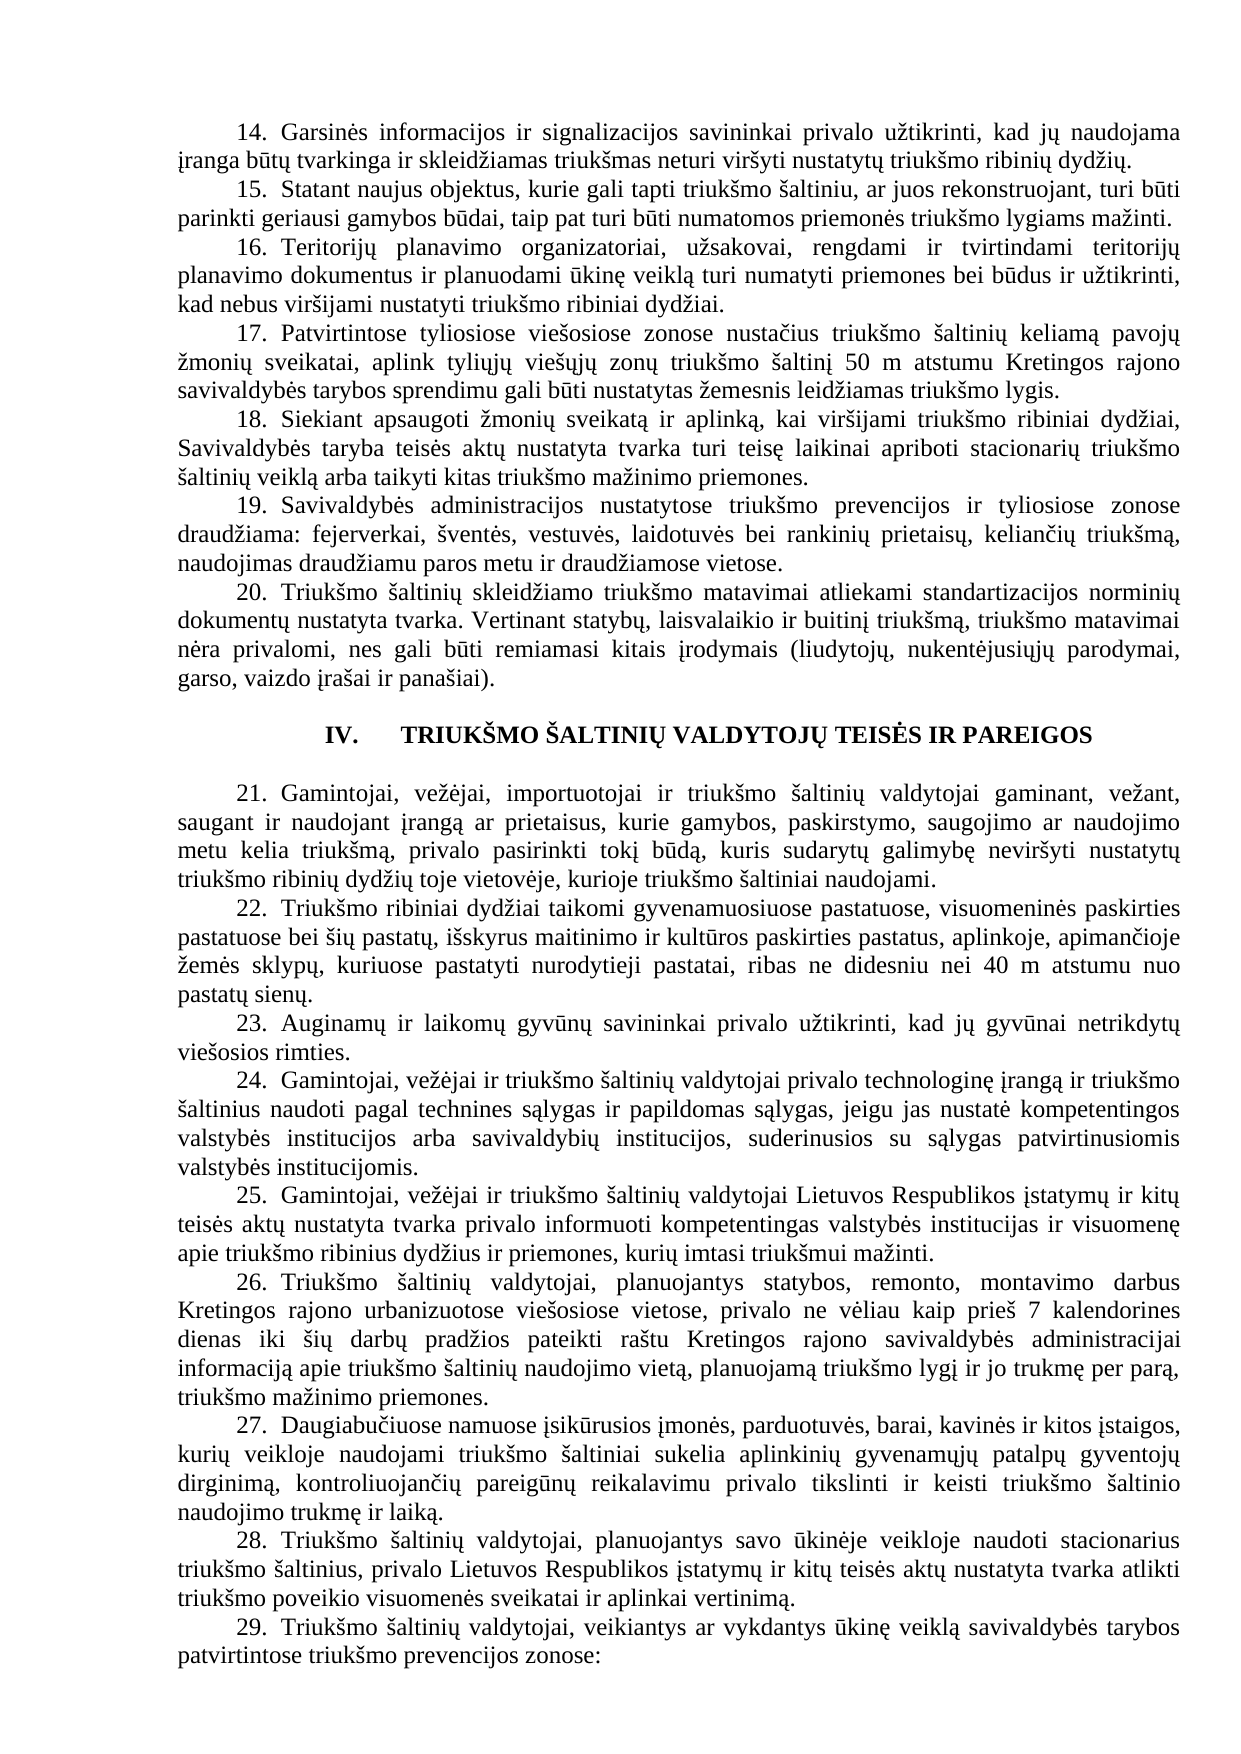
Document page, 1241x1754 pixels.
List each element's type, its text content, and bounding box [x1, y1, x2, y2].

text IV. TRIUKŠMO ŠALTINIŲ VALDYTOJŲ TEISĖS IR PAREIGOS [177, 720, 1181, 749]
text 26. Triukšmo šaltinių valdytojai, planuojantys statybos, remonto, montavimo darbus Kretingos rajono urbanizuotose viešosiose vietose, privalo ne vėliau kaip prieš 7 kalendorines dienas iki šių darbų pradžios pateikti raštu Kretingos rajono savivaldybės administracijai informaciją apie triukšmo šaltinių naudojimo vietą, planuojamą triukšmo lygį ir jo trukmę per parą, triukšmo mažinimo priemones. [177, 1267, 1181, 1410]
text 29. Triukšmo šaltinių valdytojai, veikiantys ar vykdantys ūkinę veiklą savivaldybės tarybos patvirtintose triukšmo prevencijos zonose: [177, 1612, 1181, 1669]
text 25. Gamintojai, vežėjai ir triukšmo šaltinių valdytojai Lietuvos Respublikos įstatymų ir kitų teisės aktų nustatyta tvarka privalo informuoti kompetentingas valstybės institucijas ir visuomenę apie triukšmo ribinius dydžius ir priemones, kurių imtasi triukšmui mažinti. [177, 1180, 1181, 1267]
text 22. Triukšmo ribiniai dydžiai taikomi gyvenamuosiuose pastatuose, visuomeninės paskirties pastatuose bei šių pastatų, išskyrus maitinimo ir kultūros paskirties pastatus, aplinkoje, apimančioje žemės sklypų, kuriuose pastatyti nurodytieji pastatai, ribas ne didesniu nei 40 m atstumu nuo pastatų sienų. [177, 893, 1181, 1008]
text 27. Daugiabučiuose namuose įsikūrusios įmonės, parduotuvės, barai, kavinės ir kitos įstaigos, kurių veikloje naudojami triukšmo šaltiniai sukelia aplinkinių gyvenamųjų patalpų gyventojų dirginimą, kontroliuojančių pareigūnų reikalavimu privalo tikslinti ir keisti triukšmo šaltinio naudojimo trukmę ir laiką. [177, 1410, 1181, 1525]
text 20. Triukšmo šaltinių skleidžiamo triukšmo matavimai atliekami standartizacijos norminių dokumentų nustatyta tvarka. Vertinant statybų, laisvalaikio ir buitinį triukšmą, triukšmo matavimai nėra privalomi, nes gali būti remiamasi kitais įrodymais (liudytojų, nukentėjusiųjų parodymai, garso, vaizdo įrašai ir panašiai). [177, 577, 1181, 692]
text 15. Statant naujus objektus, kurie gali tapti triukšmo šaltiniu, ar juos rekonstruojant, turi būti parinkti geriausi gamybos būdai, taip pat turi būti numatomos priemonės triukšmo lygiams mažinti. [177, 174, 1181, 232]
text 14. Garsinės informacijos ir signalizacijos savininkai privalo užtikrinti, kad jų naudojama įranga būtų tvarkinga ir skleidžiamas triukšmas neturi viršyti nustatytų triukšmo ribinių dydžių. [177, 117, 1181, 174]
text 24. Gamintojai, vežėjai ir triukšmo šaltinių valdytojai privalo technologinę įrangą ir triukšmo šaltinius naudoti pagal technines sąlygas ir papildomas sąlygas, jeigu jas nustatė kompetentingos valstybės institucijos arba savivaldybių institucijos, suderinusios su sąlygas patvirtinusiomis valstybės institucijomis. [177, 1065, 1181, 1180]
text 16. Teritorijų planavimo organizatoriai, užsakovai, rengdami ir tvirtindami teritorijų planavimo dokumentus ir planuodami ūkinę veiklą turi numatyti priemones bei būdus ir užtikrinti, kad nebus viršijami nustatyti triukšmo ribiniai dydžiai. [177, 232, 1181, 318]
text 21. Gamintojai, vežėjai, importuotojai ir triukšmo šaltinių valdytojai gaminant, vežant, saugant ir naudojant įrangą ar prietaisus, kurie gamybos, paskirstymo, saugojimo ar naudojimo metu kelia triukšmą, privalo pasirinkti tokį būdą, kuris sudarytų galimybę neviršyti nustatytų triukšmo ribinių dydžių toje vietovėje, kurioje triukšmo šaltiniai naudojami. [177, 778, 1181, 893]
text 17. Patvirtintose tyliosiose viešosiose zonose nustačius triukšmo šaltinių keliamą pavojų žmonių sveikatai, aplink tyliųjų viešųjų zonų triukšmo šaltinį 50 m atstumu Kretingos rajono savivaldybės tarybos sprendimu gali būti nustatytas žemesnis leidžiamas triukšmo lygis. [177, 318, 1181, 404]
text 23. Auginamų ir laikomų gyvūnų savininkai privalo užtikrinti, kad jų gyvūnai netrikdytų viešosios rimties. [177, 1008, 1181, 1065]
text 19. Savivaldybės administracijos nustatytose triukšmo prevencijos ir tyliosiose zonose draudžiama: fejerverkai, šventės, vestuvės, laidotuvės bei rankinių prietaisų, keliančių triukšmą, naudojimas draudžiamu paros metu ir draudžiamose vietose. [177, 490, 1181, 577]
text 28. Triukšmo šaltinių valdytojai, planuojantys savo ūkinėje veikloje naudoti stacionarius triukšmo šaltinius, privalo Lietuvos Respublikos įstatymų ir kitų teisės aktų nustatyta tvarka atlikti triukšmo poveikio visuomenės sveikatai ir aplinkai vertinimą. [177, 1525, 1181, 1612]
text 18. Siekiant apsaugoti žmonių sveikatą ir aplinką, kai viršijami triukšmo ribiniai dydžiai, Savivaldybės taryba teisės aktų nustatyta tvarka turi teisę laikinai apriboti stacionarių triukšmo šaltinių veiklą arba taikyti kitas triukšmo mažinimo priemones. [177, 404, 1181, 490]
